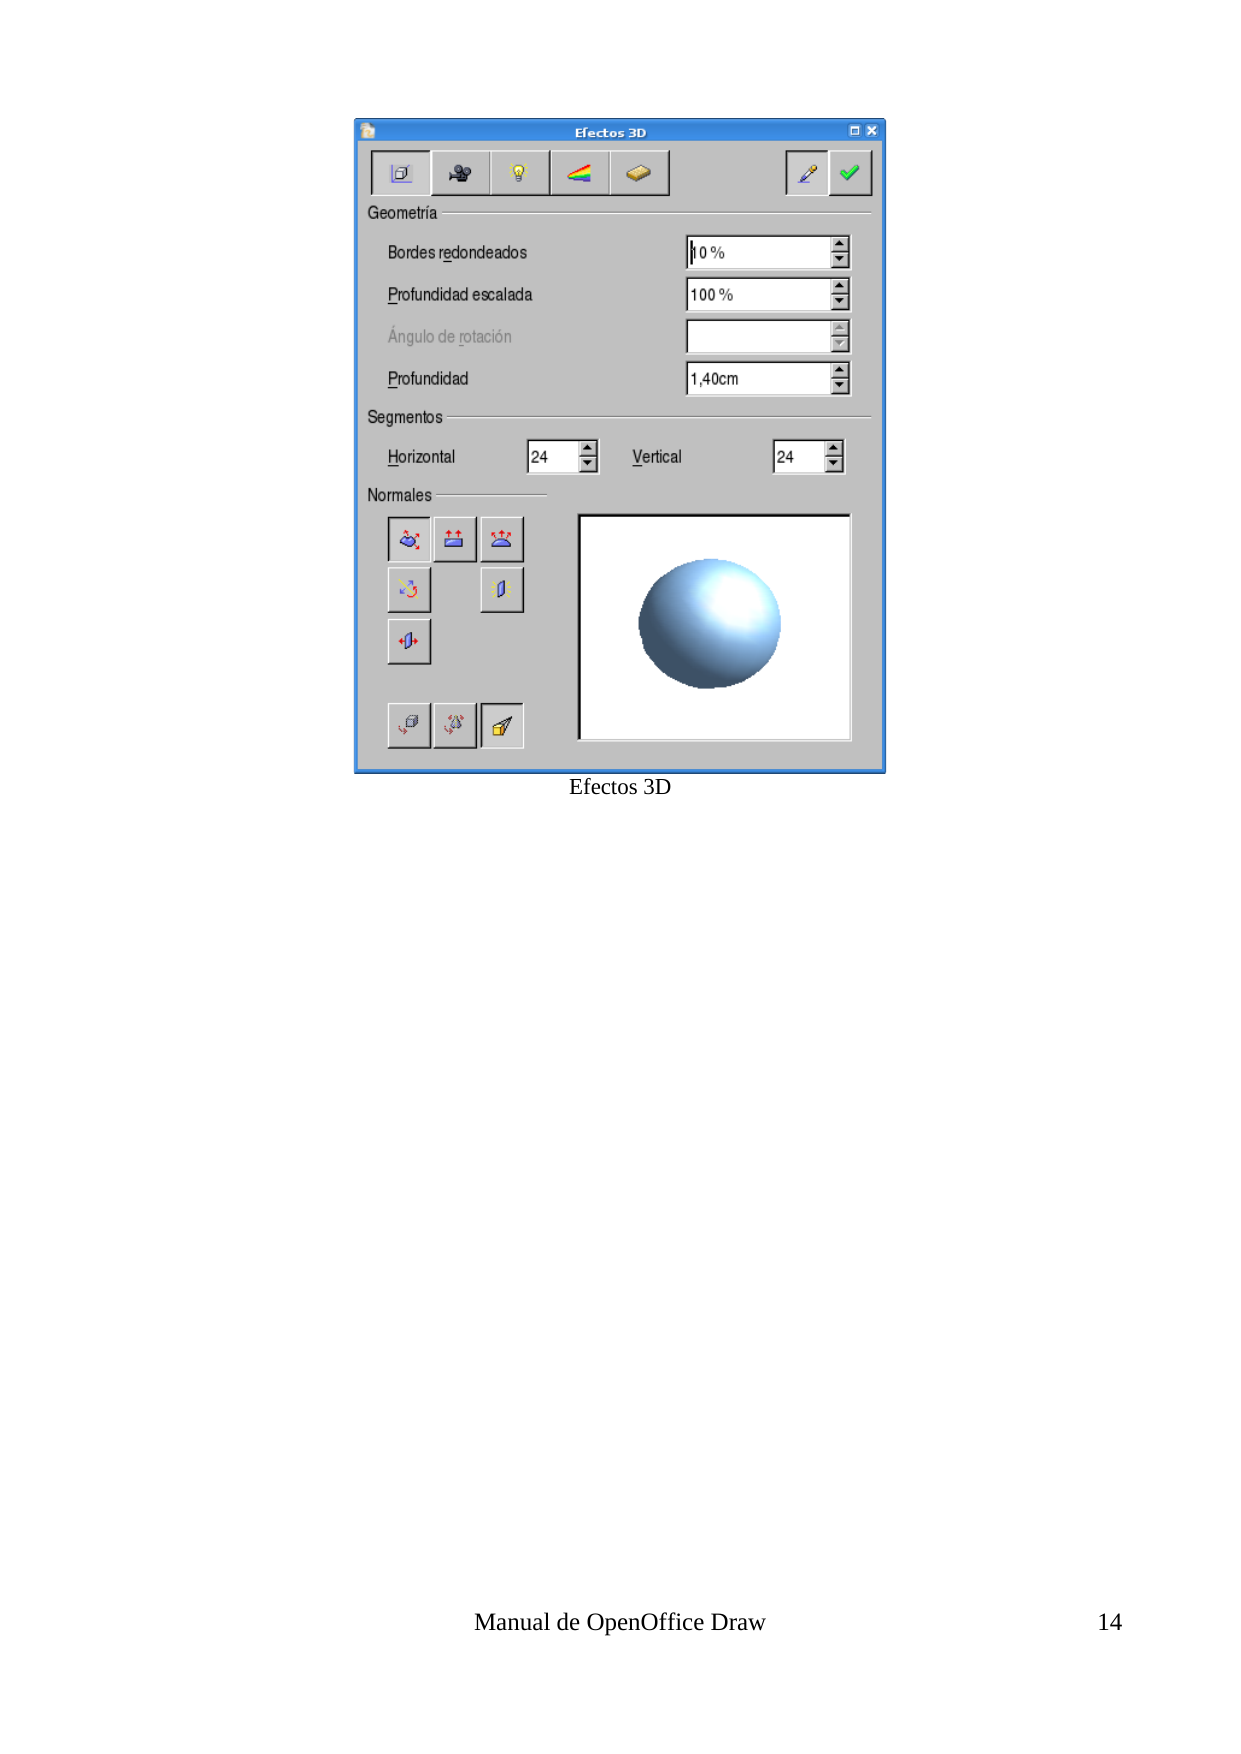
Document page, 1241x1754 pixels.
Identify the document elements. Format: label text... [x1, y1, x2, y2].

picture [353, 118, 887, 774]
text Efectos 3D [118, 118, 1122, 799]
